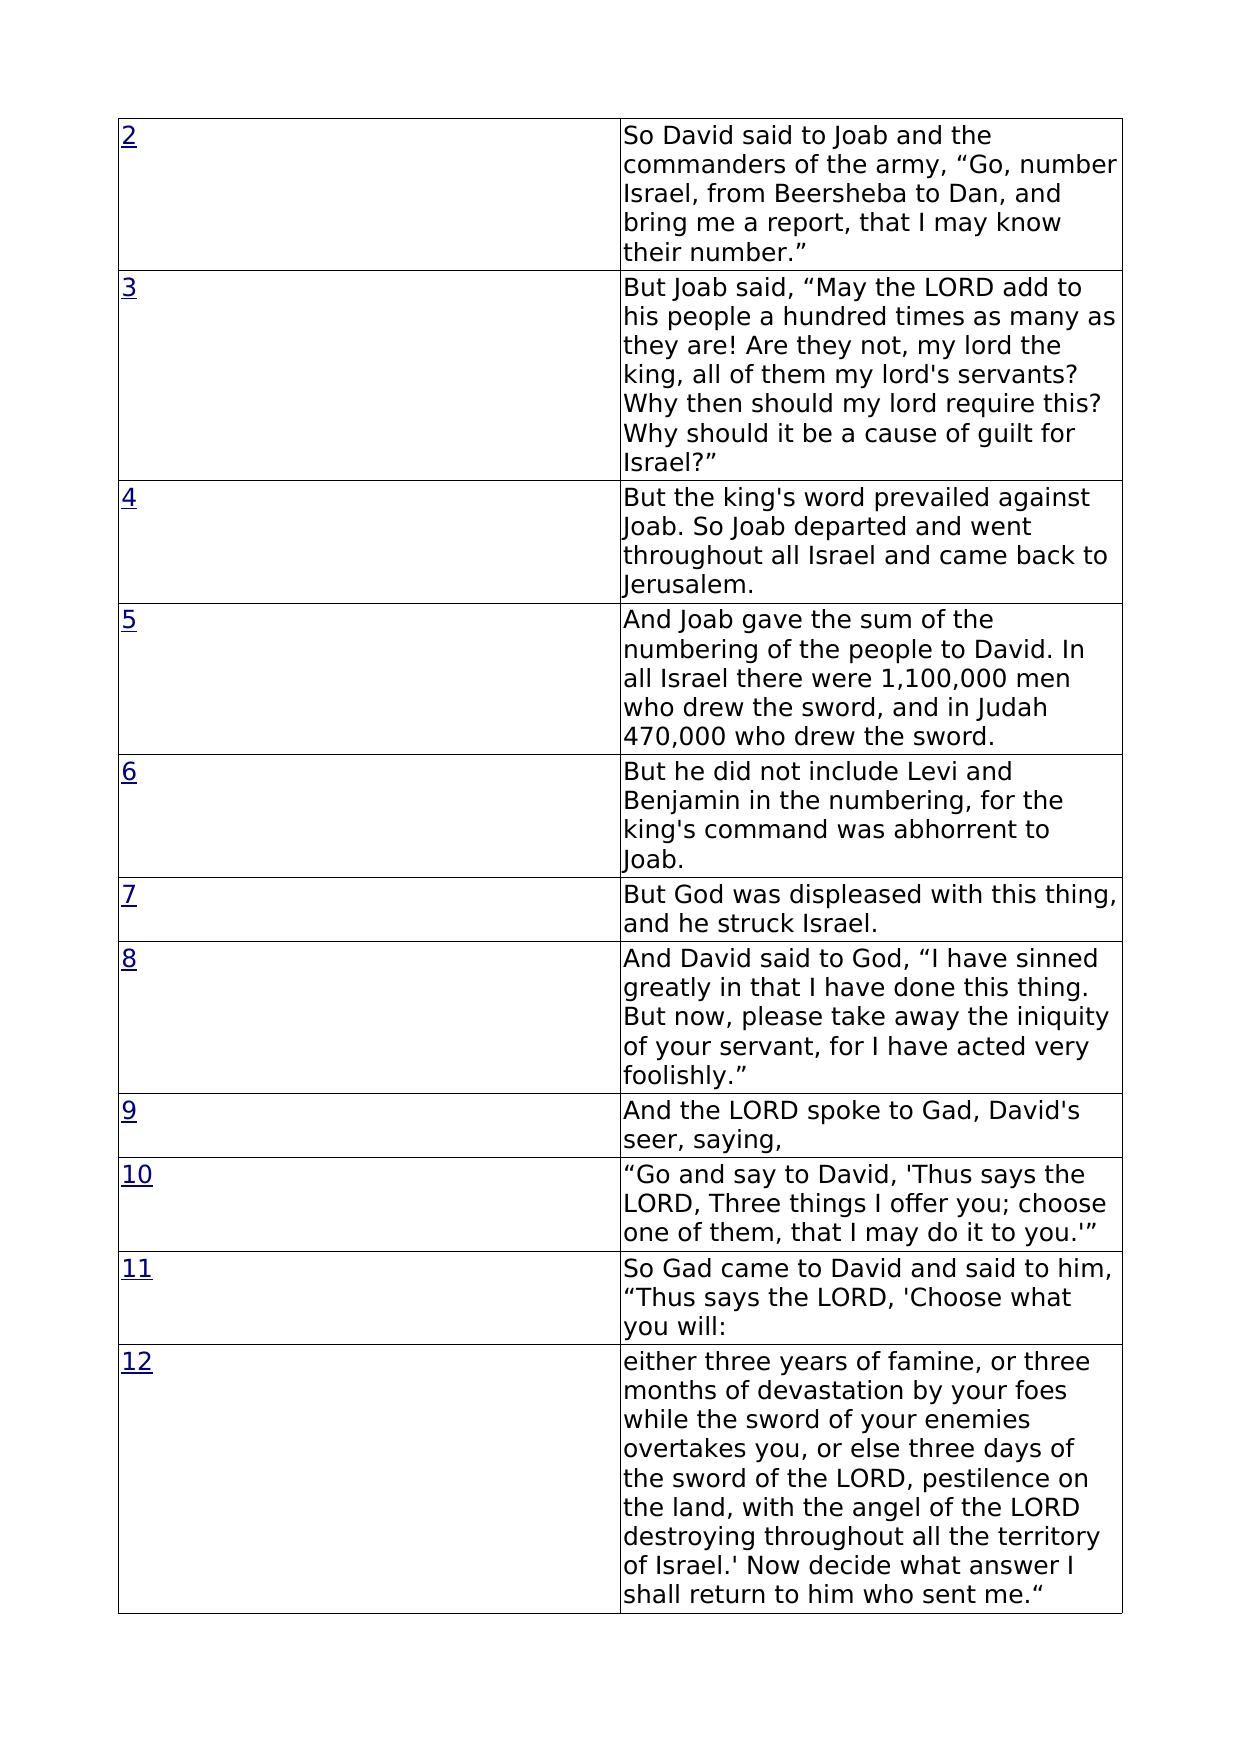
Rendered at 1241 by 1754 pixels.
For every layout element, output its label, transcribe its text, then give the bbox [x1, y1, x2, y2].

table_cell “Go and say to David, 'Thus says the LORD, Three things I offer you; choose one of them, that I may do it to you.'” [621, 1158, 1122, 1251]
table_cell So David said to Joab and the commanders of the army, “Go, number Israel, from Beersheba to Dan, and bring me a report, that I may know their number.” [621, 119, 1122, 270]
table_cell 5 [119, 604, 620, 754]
table_cell 7 [119, 878, 620, 941]
table_cell either three years of famine, or three months of devastation by your foes while the sword of your enemies overtakes you, or else three days of the sword of the LORD, pestilence on the land, with the angel of the LORD destroying throughout all the territory of Israel.' Now decide what answer I shall return to him who sent me.“ [621, 1345, 1122, 1613]
table_cell But he did not include Levi and Benjamin in the numbering, for the king's command was abhorrent to Joab. [621, 755, 1122, 877]
table_cell 4 [119, 481, 620, 603]
table_cell 10 [119, 1158, 620, 1251]
table_cell So Gad came to David and said to him, “Thus says the LORD, 'Choose what you will: [621, 1252, 1122, 1344]
table_cell But the king's word prevailed against Joab. So Joab departed and went throughout all Israel and came back to Jerusalem. [621, 481, 1122, 603]
table_cell 2 [119, 119, 620, 270]
table_cell 11 [119, 1252, 620, 1344]
table_cell And Joab gave the sum of the numbering of the people to David. In all Israel there were 1,100,000 men who drew the sword, and in Judah 470,000 who drew the sword. [621, 604, 1122, 754]
table_cell 6 [119, 755, 620, 877]
table_cell 8 [119, 942, 620, 1093]
table_cell And David said to God, “I have sinned greatly in that I have done this thing. But now, please take away the iniquity of your servant, for I have acted very foolishly.” [621, 942, 1122, 1093]
table_cell 3 [119, 271, 620, 480]
table_cell But God was displeased with this thing, and he struck Israel. [621, 878, 1122, 941]
table_cell But Joab said, “May the LORD add to his people a hundred times as many as they are! Are they not, my lord the king, all of them my lord's servants? Why then should my lord require this? Why should it be a cause of guilt for Israel?” [621, 271, 1122, 480]
table_cell 12 [119, 1345, 620, 1613]
table_cell 9 [119, 1094, 620, 1157]
table_cell And the LORD spoke to Gad, David's seer, saying, [621, 1094, 1122, 1157]
